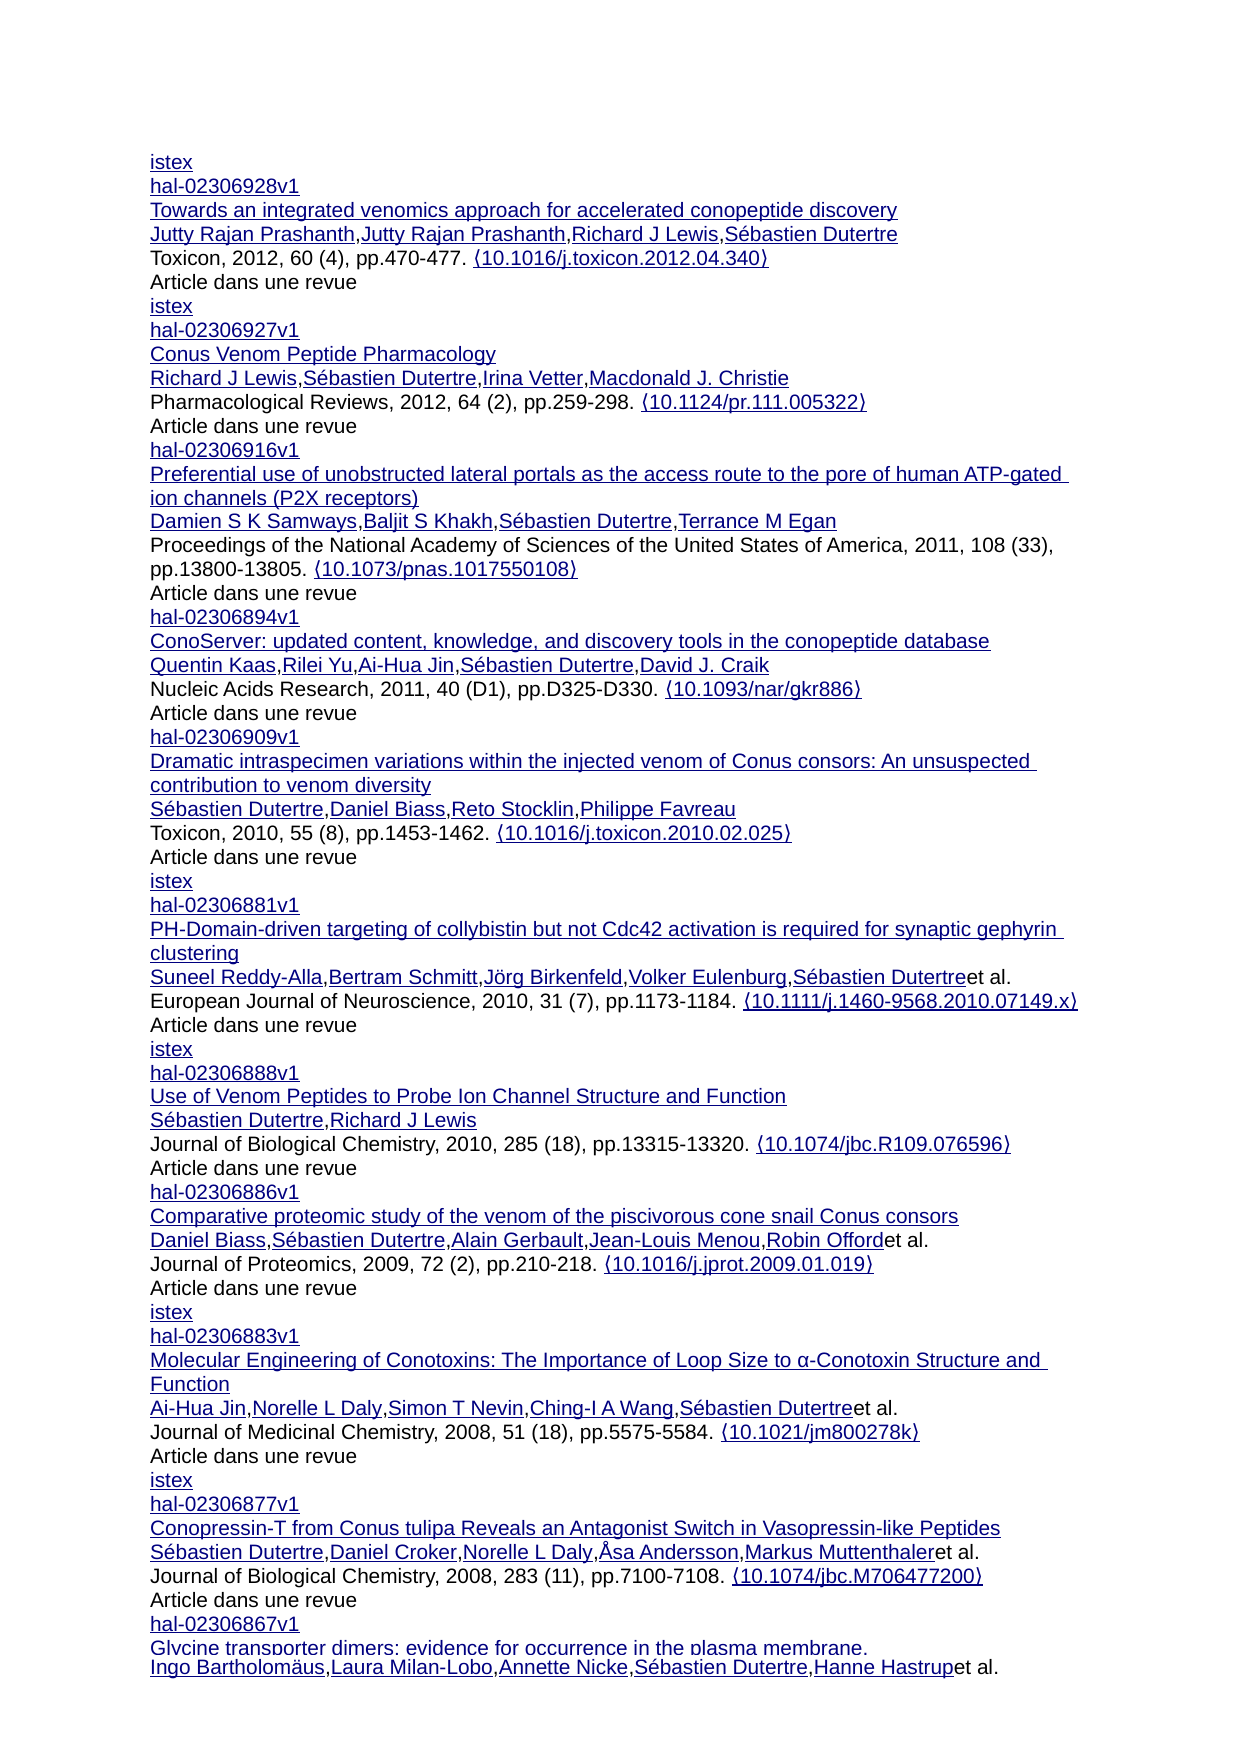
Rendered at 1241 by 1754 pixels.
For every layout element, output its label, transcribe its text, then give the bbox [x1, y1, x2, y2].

table_cell Comparative proteomic study of the venom of the piscivorous cone snail Conus consors Daniel Biass,Sébastien Dutertre,Alain Gerbault,Jean-Louis Menou,Robin Offordet al. Journal of Proteomics, 2009, 72 (2), pp.210-218. ⟨10.1016/j.jprot.2009.01.019⟩ Article dans une revue istex hal-02306883v1 [150, 1204, 1090, 1348]
table_cell PH-Domain-driven targeting of collybistin but not Cdc42 activation is required for synaptic gephyrin clustering Suneel Reddy-Alla,Bertram Schmitt,Jörg Birkenfeld,Volker Eulenburg,Sébastien Dutertreet al. European Journal of Neuroscience, 2010, 31 (7), pp.1173-1184. ⟨10.1111/j.1460-9568.2010.07149.x⟩ Article dans une revue istex hal-02306888v1 [150, 917, 1090, 1084]
table_cell Conopressin-T from Conus tulipa Reveals an Antagonist Switch in Vasopressin-like Peptides Sébastien Dutertre,Daniel Croker,Norelle L Daly,Åsa Andersson,Markus Muttenthaleret al. Journal of Biological Chemistry, 2008, 283 (11), pp.7100-7108. ⟨10.1074/jbc.M706477200⟩ Article dans une revue hal-02306867v1 [150, 1516, 1090, 1635]
table_cell Towards an integrated venomics approach for accelerated conopeptide discovery Jutty Rajan Prashanth,Jutty Rajan Prashanth,Richard J Lewis,Sébastien Dutertre Toxicon, 2012, 60 (4), pp.470-477. ⟨10.1016/j.toxicon.2012.04.340⟩ Article dans une revue istex hal-02306927v1 [150, 198, 1090, 342]
table_cell Molecular Engineering of Conotoxins: The Importance of Loop Size to α-Conotoxin Structure and Function Ai-Hua Jin,Norelle L Daly,Simon T Nevin,Ching-I A Wang,Sébastien Dutertreet al. Journal of Medicinal Chemistry, 2008, 51 (18), pp.5575-5584. ⟨10.1021/jm800278k⟩ Article dans une revue istex hal-02306877v1 [150, 1348, 1090, 1516]
table_cell Glycine transporter dimers: evidence for occurrence in the plasma membrane. Ingo Bartholomäus,Laura Milan-Lobo,Annette Nicke,Sébastien Dutertre,Hanne Hastrupet al. [150, 1635, 1090, 1679]
table_cell istex hal-02306928v1 [150, 150, 1090, 198]
table_cell Preferential use of unobstructed lateral portals as the access route to the pore of human ATP-gated ion channels (P2X receptors) Damien S K Samways,Baljit S Khakh,Sébastien Dutertre,Terrance M Egan Proceedings of the National Academy of Sciences of the United States of America, 2011, 108 (33), pp.13800-13805. ⟨10.1073/pnas.1017550108⟩ Article dans une revue hal-02306894v1 [150, 461, 1090, 629]
table_cell Use of Venom Peptides to Probe Ion Channel Structure and Function Sébastien Dutertre,Richard J Lewis Journal of Biological Chemistry, 2010, 285 (18), pp.13315-13320. ⟨10.1074/jbc.R109.076596⟩ Article dans une revue hal-02306886v1 [150, 1084, 1090, 1204]
table_cell ConoServer: updated content, knowledge, and discovery tools in the conopeptide database Quentin Kaas,Rilei Yu,Ai-Hua Jin,Sébastien Dutertre,David J. Craik Nucleic Acids Research, 2011, 40 (D1), pp.D325-D330. ⟨10.1093/nar/gkr886⟩ Article dans une revue hal-02306909v1 [150, 629, 1090, 749]
table_cell Conus Venom Peptide Pharmacology Richard J Lewis,Sébastien Dutertre,Irina Vetter,Macdonald J. Christie Pharmacological Reviews, 2012, 64 (2), pp.259-298. ⟨10.1124/pr.111.005322⟩ Article dans une revue hal-02306916v1 [150, 342, 1090, 461]
table_cell Dramatic intraspecimen variations within the injected venom of Conus consors: An unsuspected contribution to venom diversity Sébastien Dutertre,Daniel Biass,Reto Stocklin,Philippe Favreau Toxicon, 2010, 55 (8), pp.1453-1462. ⟨10.1016/j.toxicon.2010.02.025⟩ Article dans une revue istex hal-02306881v1 [150, 749, 1090, 917]
